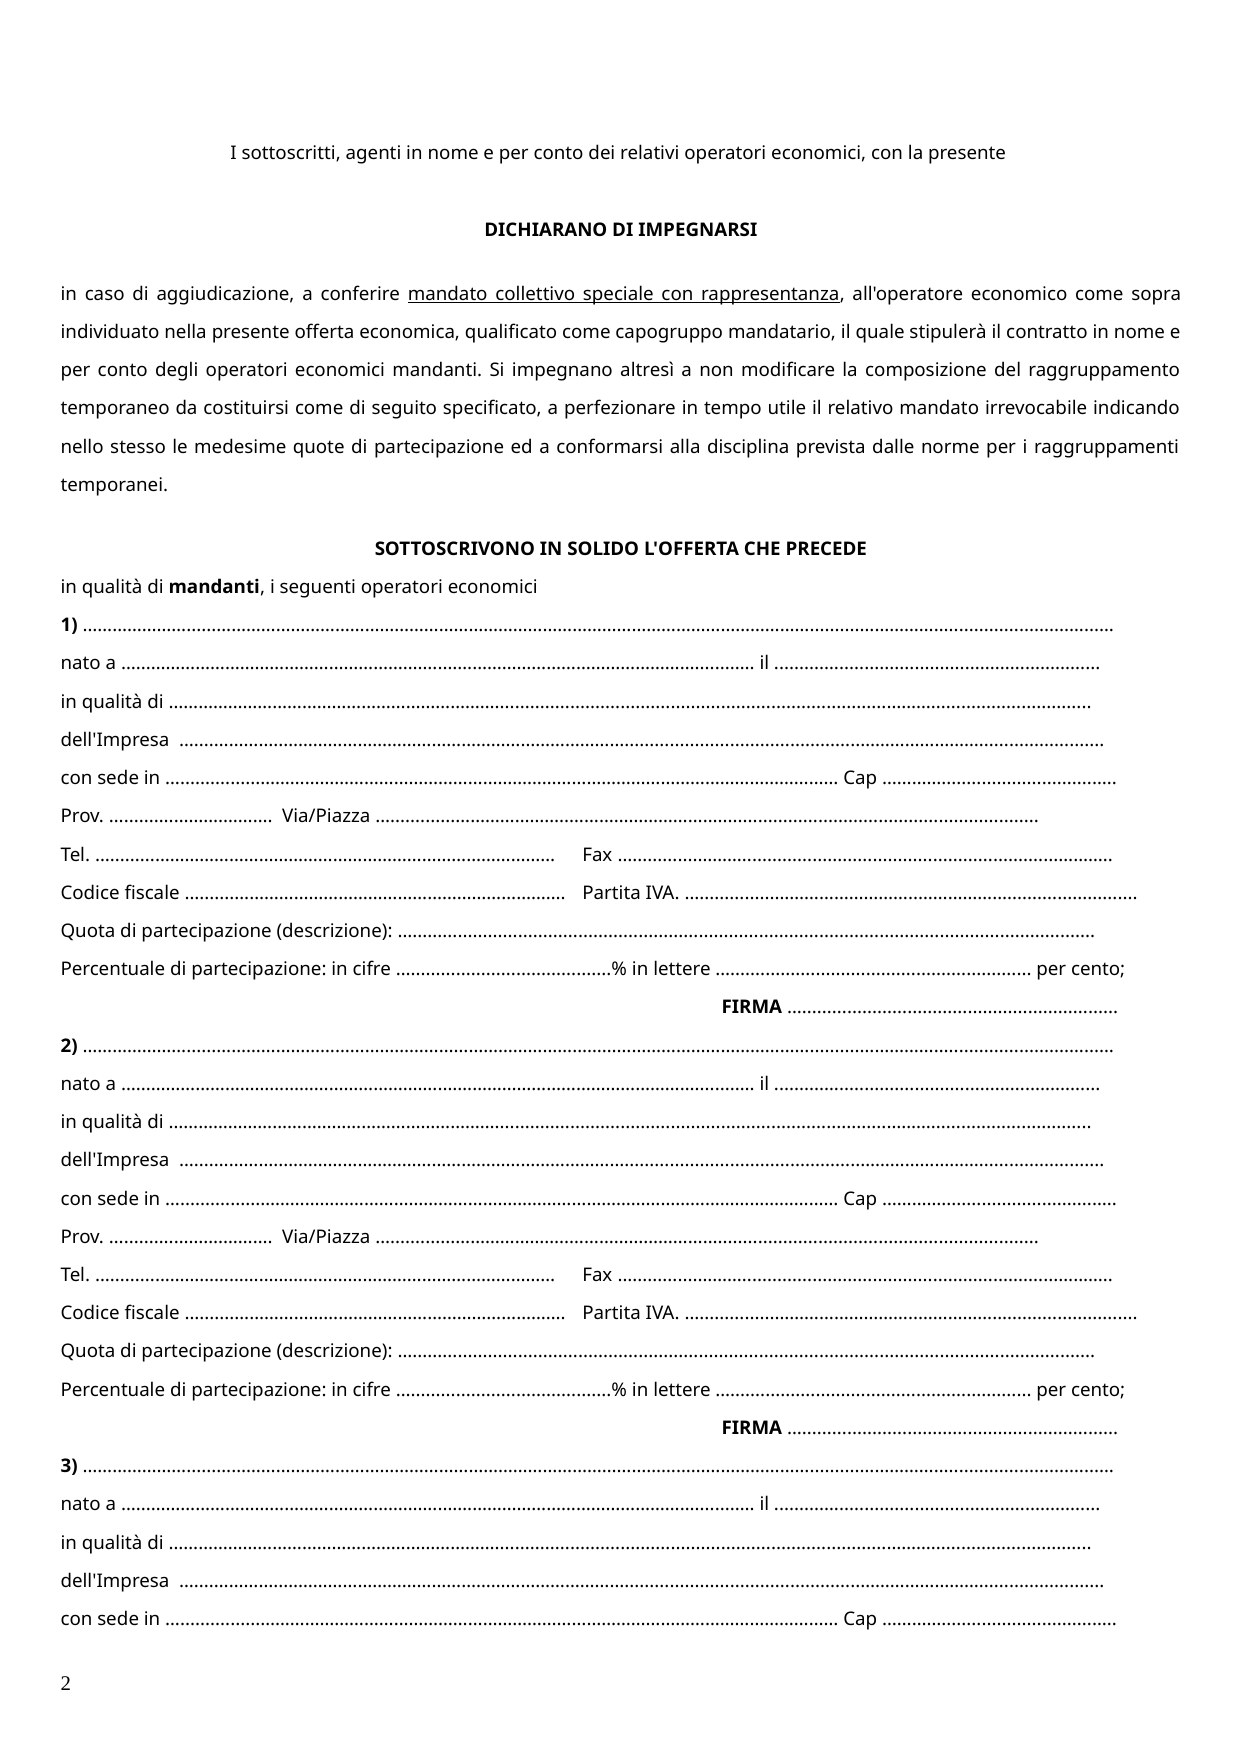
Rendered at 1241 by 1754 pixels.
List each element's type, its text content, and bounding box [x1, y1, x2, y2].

text 1) …………………......…………………………………………………………………………………………………………..........………………........................…...… [60, 611, 1181, 637]
text con sede in …................……………………………………………………………………………………………………… Cap …………..............................….. [60, 764, 1181, 790]
text con sede in …................……………………………………………………………………………………………………… Cap …………..............................….. [60, 1185, 1181, 1210]
text nato a …...…………………………………………………..……………………………………………........…. il ..........….................................................... [60, 650, 1181, 675]
text in qualità di …………………………………………………………..............................................................................………................................ [60, 1108, 1181, 1134]
text SOTTOSCRIVONO IN SOLIDO L'OFFERTA CHE PRECEDE [60, 535, 1181, 561]
text in qualità di mandanti, i seguenti operatori economici [60, 573, 1181, 599]
text Percentuale di partecipazione: in cifre …........................................% in lettere …............................................................ per cento; [60, 1376, 1181, 1402]
text Prov. …......….……….………. Via/Piazza ….............…………………..…………………………................................................................ [60, 803, 1181, 828]
text FIRMA …............................................................... [131, 994, 1181, 1019]
text Codice fiscale ….......…………………………………………………………. Partita IVA. …...............………………………..……………….......................... [60, 879, 1181, 904]
text 3) …………………......…………………………………………………………………………………………………………..........………………........................…...… [60, 1452, 1181, 1478]
text dell'Impresa …....…………..……………………………………………………………...............................................……………………......................... [60, 1567, 1181, 1593]
text in caso di aggiudicazione, a conferire mandato collettivo speciale con rappresentanza, all'operatore economico come sopra individuato nella presente offerta economica, qualificato come capogruppo mandatario, il quale stipulerà il contratto in nome e per conto degli operatori economici mandanti. Si impegnano altresì a non modificare la composizione del raggruppamento temporaneo da costituirsi come di seguito specificato, a perfezionare in tempo utile il relativo mandato irrevocabile indicando nello stesso le medesime quote di partecipazione ed a conformarsi alla disciplina prevista dalle norme per i raggruppamenti temporanei. [60, 280, 1181, 497]
text 2) …………………......…………………………………………………………………………………………………………..........………………........................…...… [60, 1032, 1181, 1057]
text Percentuale di partecipazione: in cifre …........................................% in lettere …............................................................ per cento; [60, 956, 1181, 981]
text in qualità di …………………………………………………………..............................................................................………................................ [60, 1529, 1181, 1554]
text Tel. ….........……………………………………………………………………… Fax ….............………...............................................................……….. [60, 841, 1181, 866]
text con sede in …................……………………………………………………………………………………………………… Cap …………..............................….. [60, 1605, 1181, 1631]
text Quota di partecipazione (descrizione): …........................................................................................................................................ [60, 1338, 1181, 1363]
text dell'Impresa …....…………..……………………………………………………………...............................................……………………......................... [60, 726, 1181, 752]
text nato a …...…………………………………………………..……………………………………………........…. il ..........….................................................... [60, 1491, 1181, 1516]
text Codice fiscale ….......…………………………………………………………. Partita IVA. …...............………………………..……………….......................... [60, 1299, 1181, 1325]
text FIRMA …............................................................... [131, 1414, 1181, 1440]
text DICHIARANO DI IMPEGNARSI [60, 216, 1181, 242]
text Tel. ….........……………………………………………………………………… Fax ….............………...............................................................……….. [60, 1261, 1181, 1287]
text nato a …...…………………………………………………..……………………………………………........…. il ..........….................................................... [60, 1070, 1181, 1096]
text Prov. …......….……….………. Via/Piazza ….............…………………..…………………………................................................................ [60, 1223, 1181, 1249]
text dell'Impresa …....…………..……………………………………………………………...............................................……………………......................... [60, 1147, 1181, 1172]
text Quota di partecipazione (descrizione): …........................................................................................................................................ [60, 917, 1181, 943]
text in qualità di …………………………………………………………..............................................................................………................................ [60, 688, 1181, 713]
